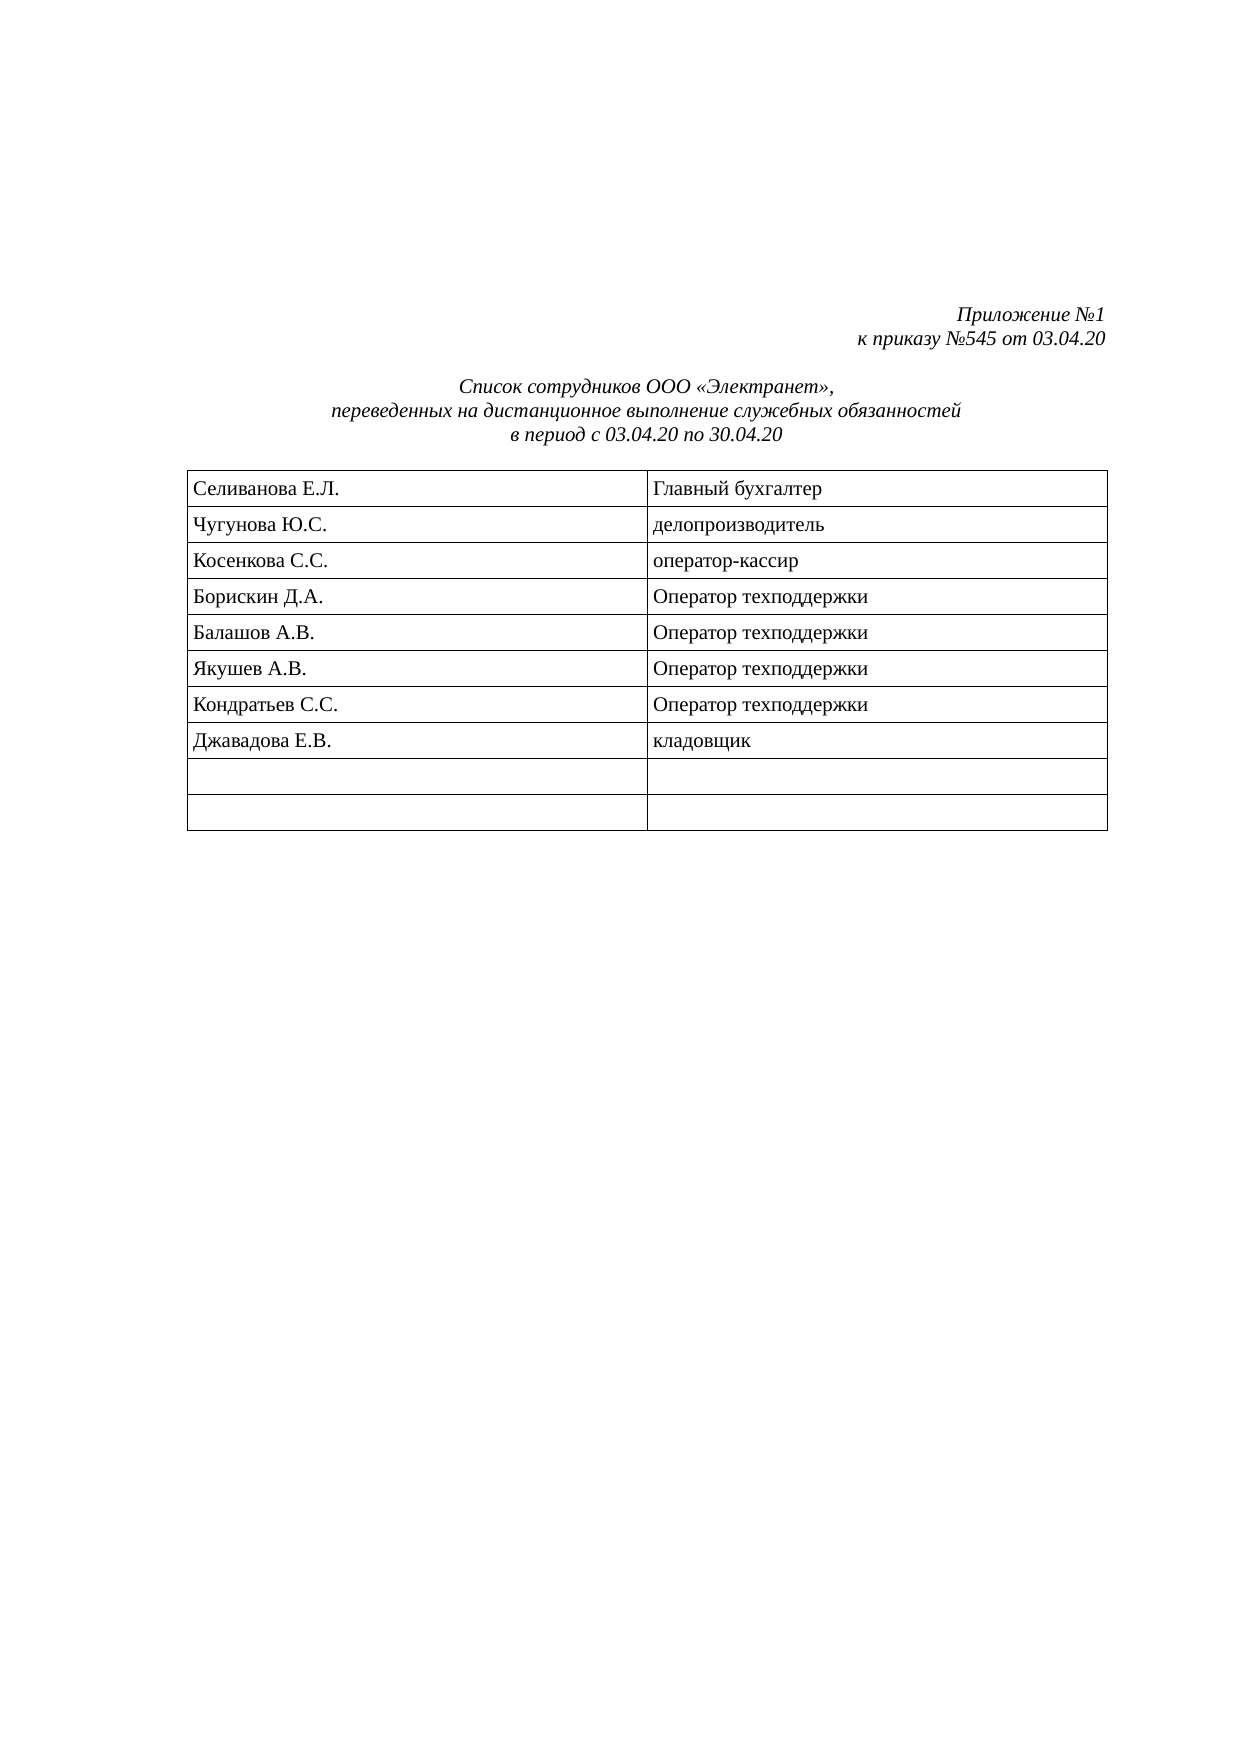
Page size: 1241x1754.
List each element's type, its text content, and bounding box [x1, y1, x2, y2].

table_cell Косенкова С.С. [188, 543, 647, 578]
table_cell Оператор техподдержки [648, 615, 1107, 650]
text Приложение №1 [187, 301, 1107, 326]
table_cell Оператор техподдержки [648, 651, 1107, 686]
table_cell Оператор техподдержки [648, 579, 1107, 614]
table_cell [648, 795, 1107, 830]
table_header Селиванова Е.Л. [188, 471, 647, 506]
text Список сотрудников ООО «Электранет», [187, 374, 1107, 398]
table_cell Кондратьев С.С. [188, 687, 647, 722]
table_header Главный бухгалтер [648, 471, 1107, 506]
table_cell Балашов А.В. [188, 615, 647, 650]
text к приказу №545 от 03.04.20 [187, 326, 1107, 349]
text в период с 03.04.20 по 30.04.20 [187, 422, 1107, 446]
table_cell [188, 795, 647, 830]
table_cell [188, 759, 647, 794]
table_cell Якушев А.В. [188, 651, 647, 686]
table_cell делопроизводитель [648, 507, 1107, 542]
table_cell оператор-кассир [648, 543, 1107, 578]
table_cell Оператор техподдержки [648, 687, 1107, 722]
table_cell кладовщик [648, 723, 1107, 758]
text переведенных на дистанционное выполнение служебных обязанностей [187, 398, 1107, 422]
table_cell Чугунова Ю.С. [188, 507, 647, 542]
table_cell [648, 759, 1107, 794]
table_cell Джавадова Е.В. [188, 723, 647, 758]
table_cell Борискин Д.А. [188, 579, 647, 614]
